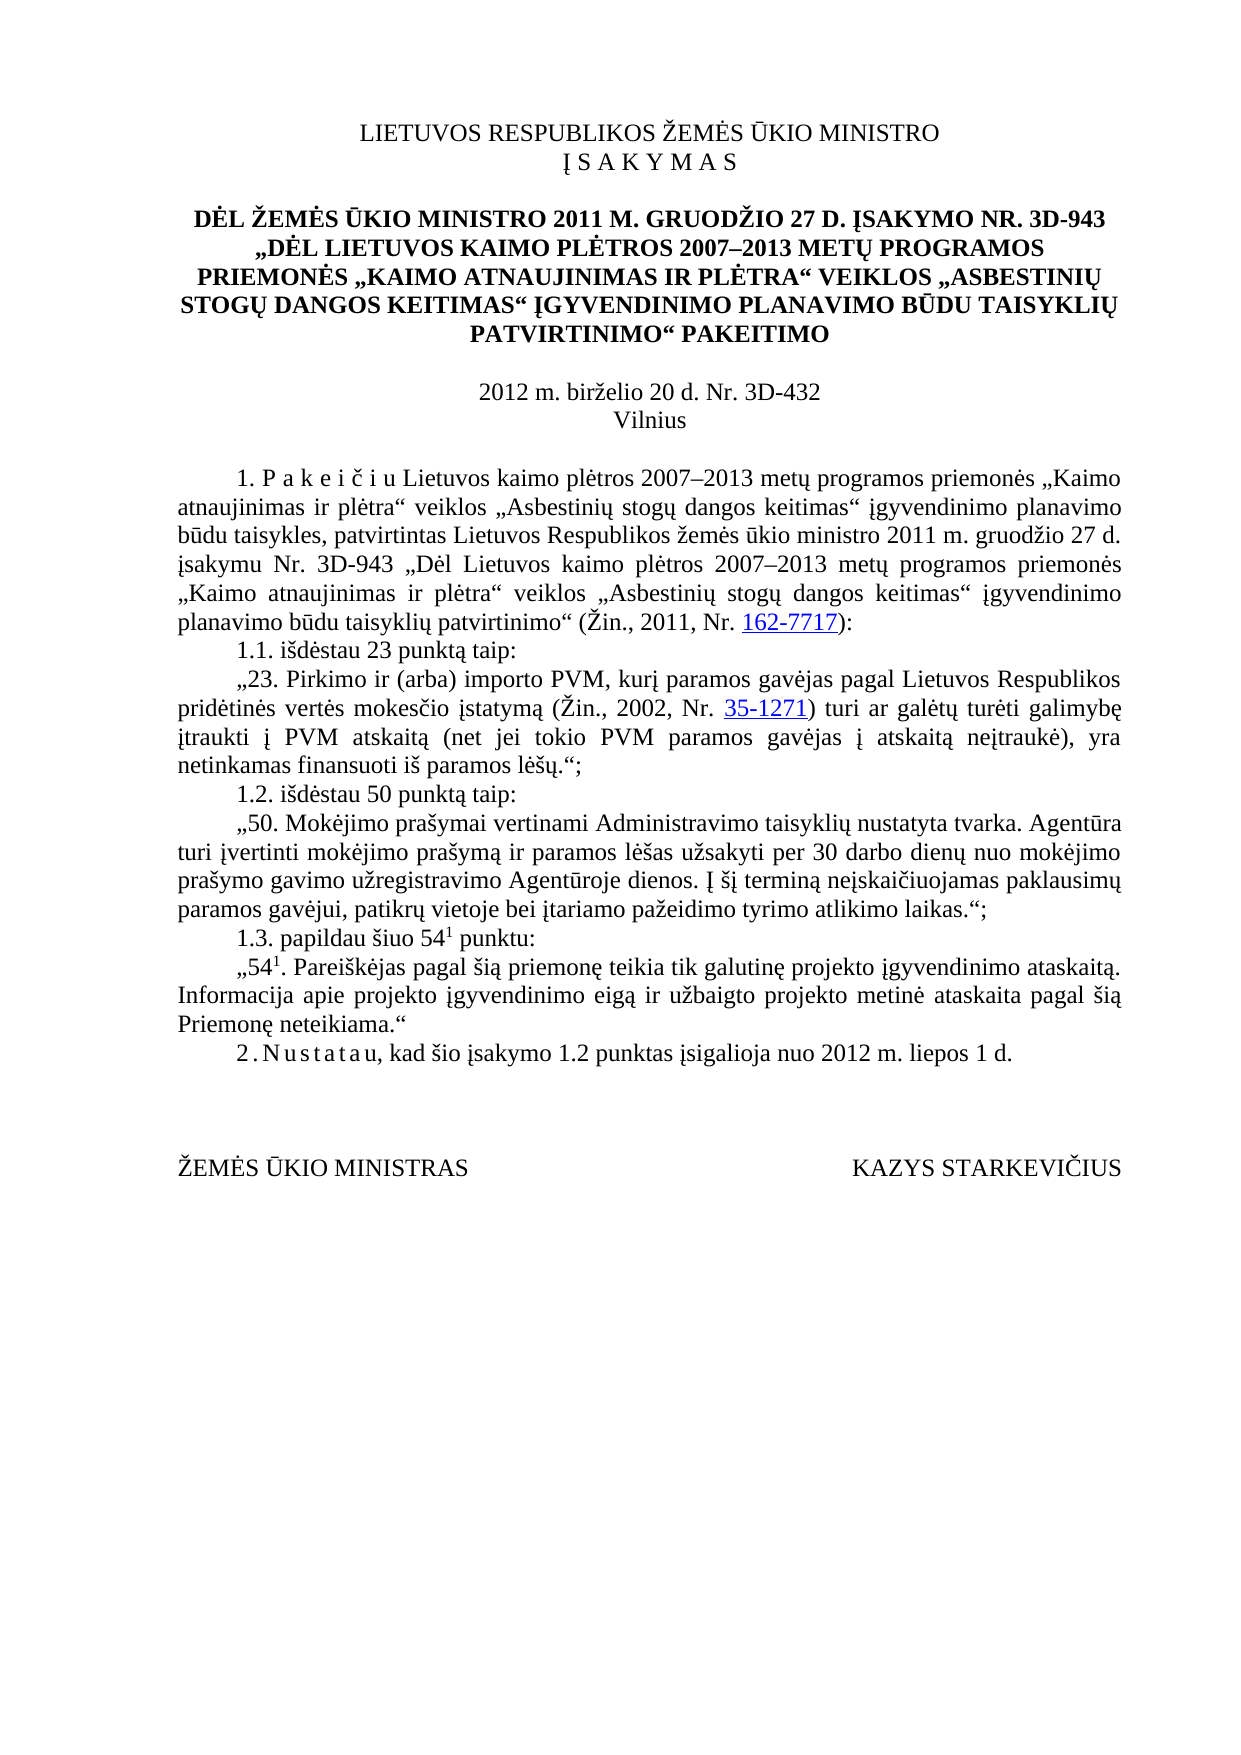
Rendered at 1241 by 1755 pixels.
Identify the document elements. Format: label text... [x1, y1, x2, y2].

text LIETUVOS RESPUBLIKOS ŽEMĖS ŪKIO MINISTRO [177, 118, 1122, 147]
text DĖL ŽEMĖS ŪKIO MINISTRO 2011 M. GRUODŽIO 27 D. ĮSAKYMO Nr. 3D-943 „DĖL LIETUVOS KAIMO PLĖTROS 2007–2013 METŲ PROGRAMOS PRIEMONĖS „KAIMO ATNAUJINIMAS IR PLĖTRA“ VEIKLOS „ASBESTINIŲ STOGŲ DANGOS KEITIMAS“ ĮGYVENDINIMO PLANAVIMO BŪDU TAISYKLIŲ PATVIRTINIMO“ PAKEITIMO [177, 204, 1122, 348]
text Žemės ūkio ministras Kazys Starkevičius [177, 1153, 1122, 1182]
text 2.Nustatau, kad šio įsakymo 1.2 punktas įsigalioja nuo 2012 m. liepos 1 d. [177, 1038, 1122, 1067]
text 1.2. išdėstau 50 punktą taip: [177, 779, 1122, 808]
text „23. Pirkimo ir (arba) importo PVM, kurį paramos gavėjas pagal Lietuvos Respublikos pridėtinės vertės mokesčio įstatymą (Žin., 2002, Nr. 35-1271) turi ar galėtų turėti galimybę įtraukti į PVM atskaitą (net jei tokio PVM paramos gavėjas į atskaitą neįtraukė), yra netinkamas finansuoti iš paramos lėšų.“; [177, 664, 1122, 779]
text 2012 m. birželio 20 d. Nr. 3D-432 [177, 377, 1122, 406]
text Į S A K Y M A S [177, 147, 1122, 176]
text 1.3. papildau šiuo 541 punktu: [177, 923, 1122, 952]
text 1. P a k e i č i u Lietuvos kaimo plėtros 2007–2013 metų programos priemonės „Kaimo atnaujinimas ir plėtra“ veiklos „Asbestinių stogų dangos keitimas“ įgyvendinimo planavimo būdu taisykles, patvirtintas Lietuvos Respublikos žemės ūkio ministro 2011 m. gruodžio 27 d. įsakymu Nr. 3D-943 „Dėl Lietuvos kaimo plėtros 2007–2013 metų programos priemonės „Kaimo atnaujinimas ir plėtra“ veiklos „Asbestinių stogų dangos keitimas“ įgyvendinimo planavimo būdu taisyklių patvirtinimo“ (Žin., 2011, Nr. 162-7717): [177, 463, 1122, 636]
text „50. Mokėjimo prašymai vertinami Administravimo taisyklių nustatyta tvarka. Agentūra turi įvertinti mokėjimo prašymą ir paramos lėšas užsakyti per 30 darbo dienų nuo mokėjimo prašymo gavimo užregistravimo Agentūroje dienos. Į šį terminą neįskaičiuojamas paklausimų paramos gavėjui, patikrų vietoje bei įtariamo pažeidimo tyrimo atlikimo laikas.“; [177, 808, 1122, 923]
text „541. Pareiškėjas pagal šią priemonę teikia tik galutinę projekto įgyvendinimo ataskaitą. Informacija apie projekto įgyvendinimo eigą ir užbaigto projekto metinė ataskaita pagal šią Priemonę neteikiama.“ [177, 952, 1122, 1038]
text Vilnius [177, 406, 1122, 434]
text 1.1. išdėstau 23 punktą taip: [177, 636, 1122, 664]
